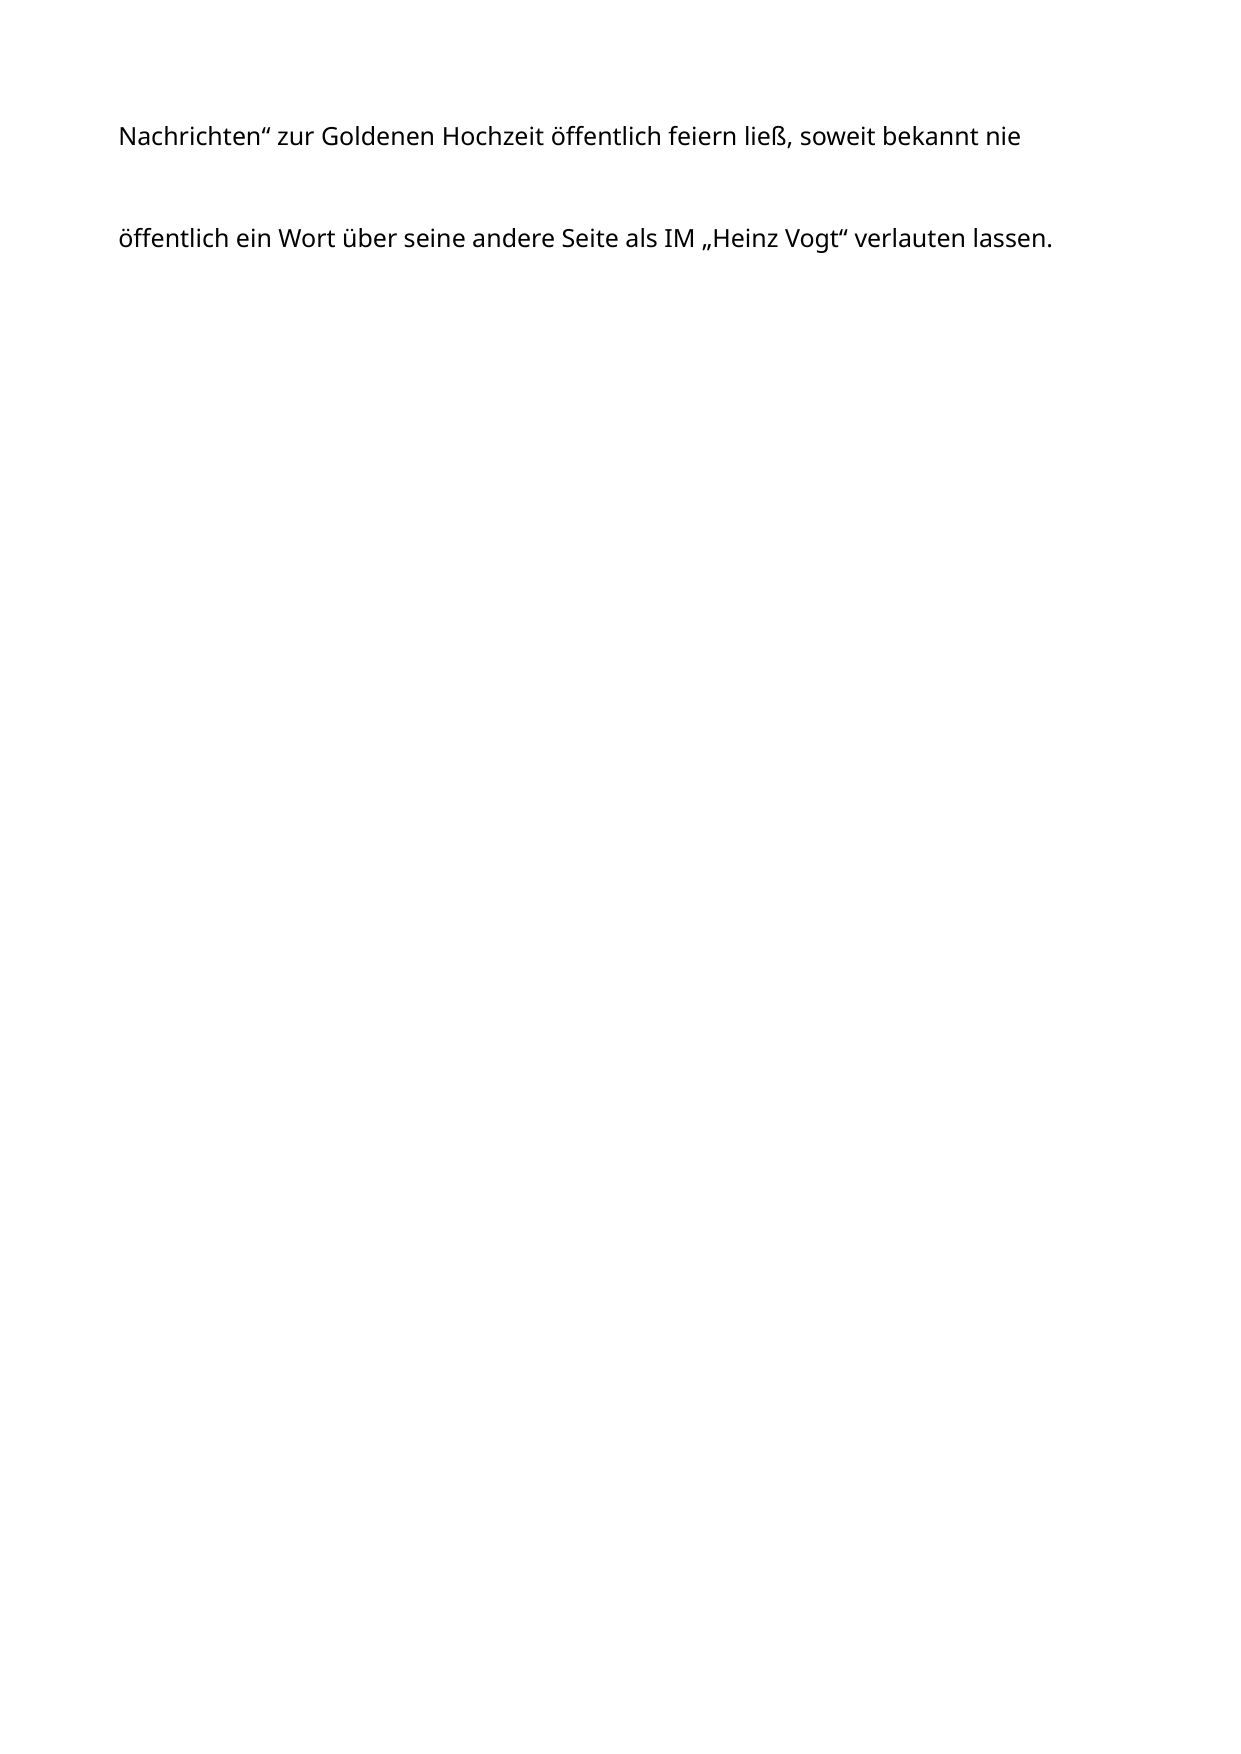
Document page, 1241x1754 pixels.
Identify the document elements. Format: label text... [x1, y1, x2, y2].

text Nachrichten“ zur Goldenen Hochzeit öffentlich feiern ließ, soweit bekannt nie öffentlich ein Wort über seine andere Seite als IM „Heinz Vogt“ verlauten lassen. [118, 118, 1114, 254]
